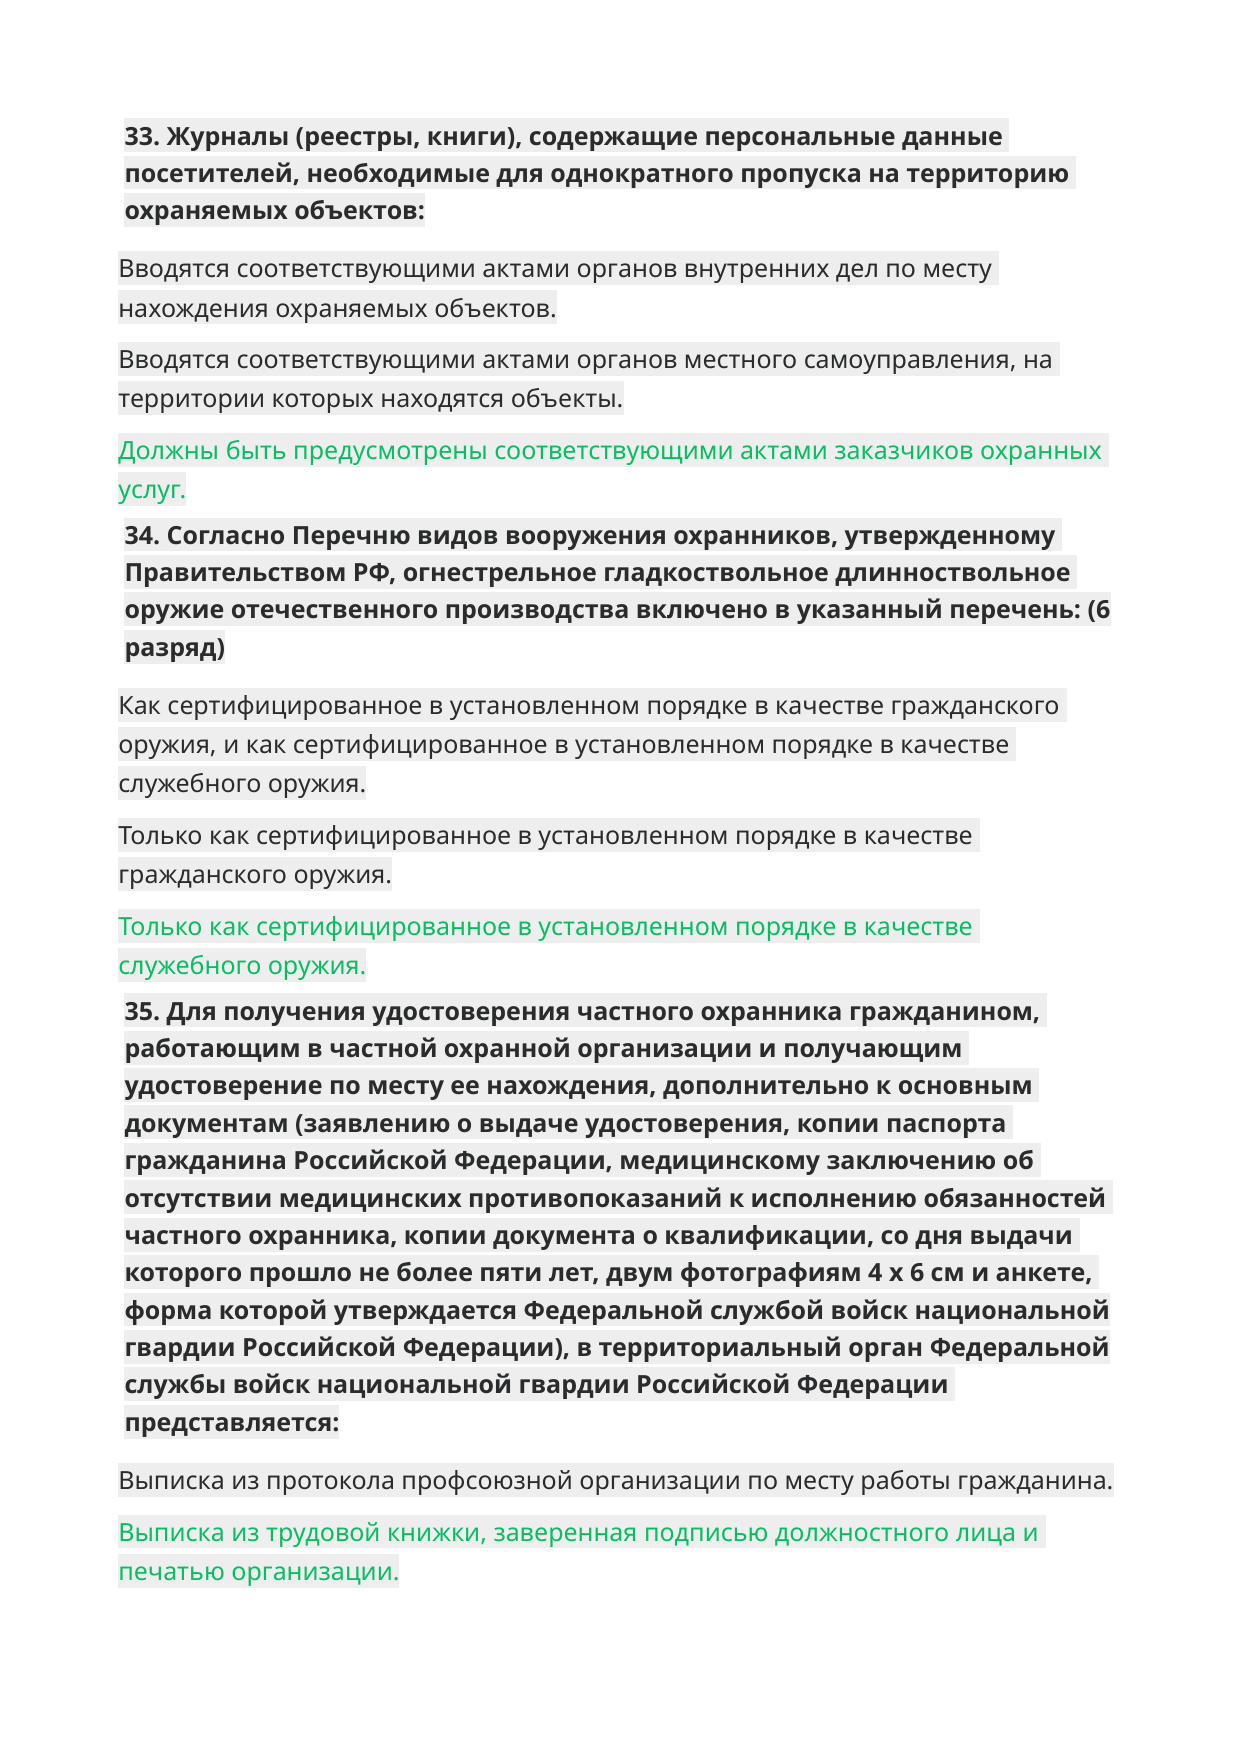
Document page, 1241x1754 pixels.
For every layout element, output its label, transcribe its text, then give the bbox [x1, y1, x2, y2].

text Должны быть предусмотрены соответствующими актами заказчиков охранных услуг. [118, 433, 1122, 506]
text Вводятся соответствующими актами органов внутренних дел по месту нахождения охраняемых объектов. [118, 251, 1122, 324]
text Выписка из трудовой книжки, заверенная подписью должностного лица и печатью организации. [118, 1514, 1122, 1588]
text Как сертифицированное в установленном порядке в качестве гражданского оружия, и как сертифицированное в установленном порядке в качестве служебного оружия. [118, 688, 1122, 800]
text Только как сертифицированное в установленном порядке в качестве гражданского оружия. [118, 818, 1122, 891]
subtitle 34. Согласно Перечню видов вооружения охранников, утвержденному Правительством РФ, огнестрельное гладкоствольное длинноствольное оружие отечественного производства включено в указанный перечень: (6 разряд) [124, 517, 1116, 664]
text Вводятся соответствующими актами органов местного самоуправления, на территории которых находятся объекты. [118, 342, 1122, 415]
subtitle 33. Журналы (реестры, книги), содержащие персональные данные посетителей, необходимые для однократного пропуска на территорию охраняемых объектов: [124, 118, 1116, 227]
text Только как сертифицированное в установленном порядке в качестве служебного оружия. [118, 909, 1122, 982]
subtitle 35. Для получения удостоверения частного охранника гражданином, работающим в частной охранной организации и получающим удостоверение по месту ее нахождения, дополнительно к основным документам (заявлению о выдаче удостоверения, копии паспорта гражданина Российской Федерации, медицинскому заключению об отсутствии медицинских противопоказаний к исполнению обязанностей частного охранника, копии документа о квалификации, со дня выдачи которого прошло не более пяти лет, двум фотографиям 4 x 6 см и анкете, форма которой утверждается Федеральной службой войск национальной гвардии Российской Федерации), в территориальный орган Федеральной службы войск национальной гвардии Российской Федерации представляется: [124, 993, 1116, 1439]
text Выписка из протокола профсоюзной организации по месту работы гражданина. [118, 1463, 1122, 1497]
